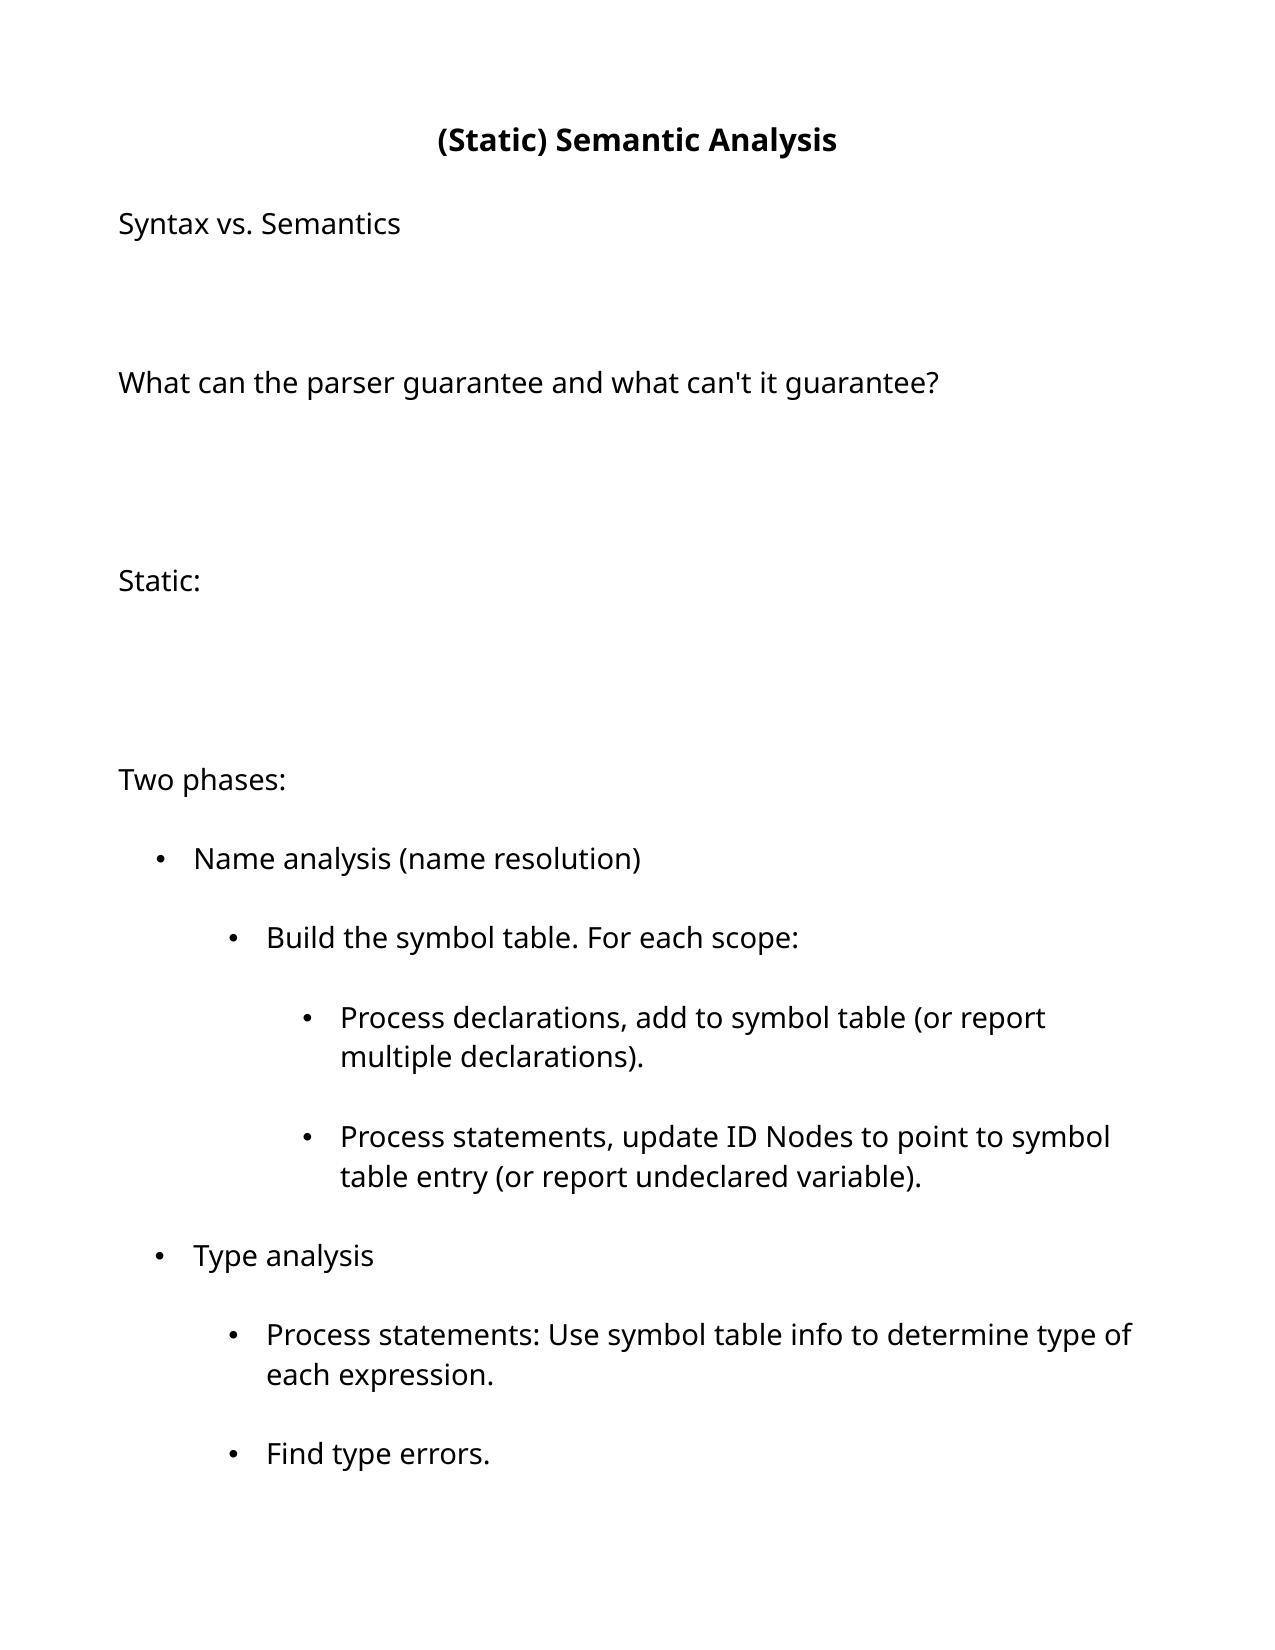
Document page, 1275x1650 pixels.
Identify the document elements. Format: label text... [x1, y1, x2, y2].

text Static: [118, 561, 1157, 600]
list Process statements, update ID Nodes to point to symbol table entry (or report undeclared variable). [302, 1116, 1157, 1235]
list Build the symbol table. For each scope: [228, 918, 1157, 997]
list Process statements: Use symbol table info to determine type of each expression. [228, 1314, 1157, 1434]
text What can the parser guarantee and what can't it guarantee? [118, 362, 1157, 402]
list Type analysis [154, 1235, 1157, 1314]
text Syntax vs. Semantics [118, 203, 1157, 243]
list Name analysis (name resolution) [156, 838, 1157, 918]
text Two phases: [118, 719, 1157, 799]
list Find type errors. [228, 1434, 1157, 1473]
subtitle (Static) Semantic Analysis [118, 118, 1157, 161]
list Process declarations, add to symbol table (or report multiple declarations). [302, 997, 1157, 1116]
